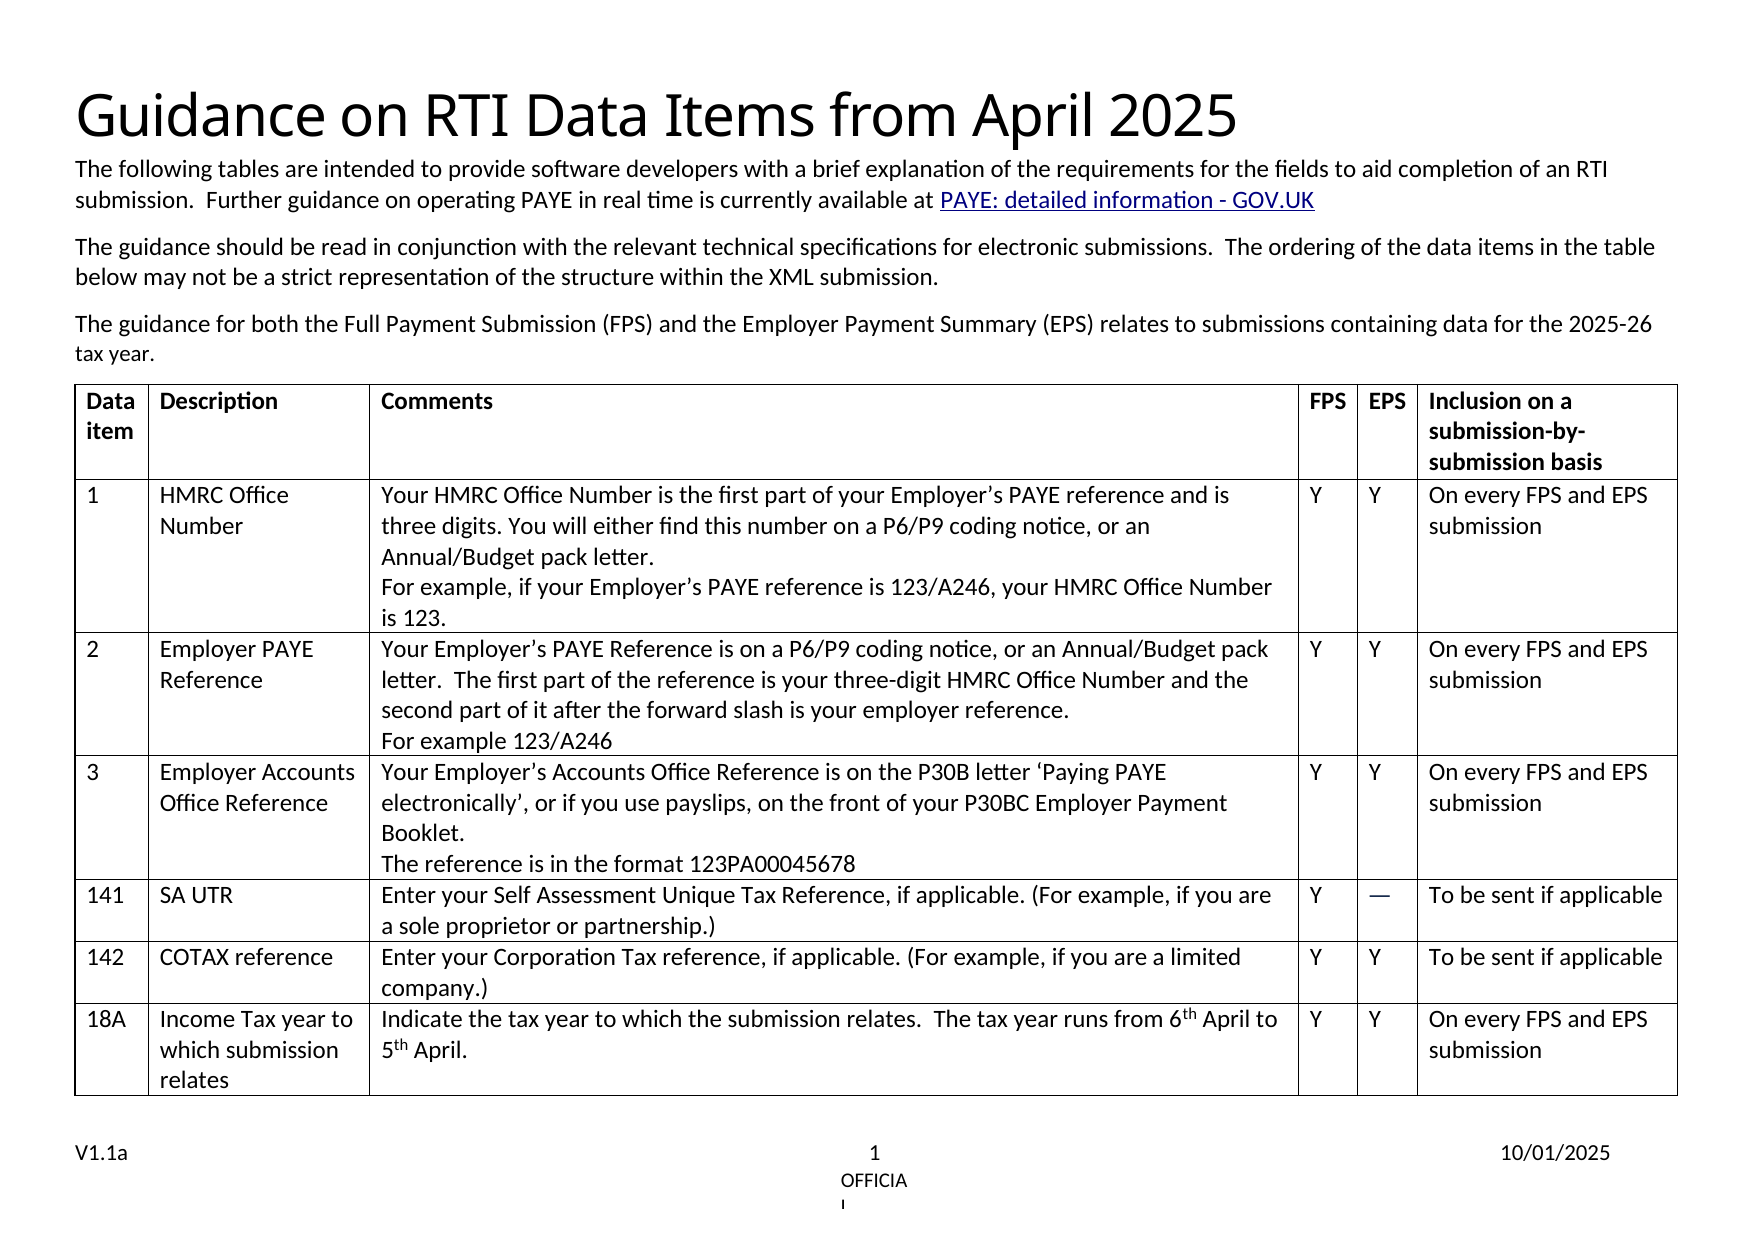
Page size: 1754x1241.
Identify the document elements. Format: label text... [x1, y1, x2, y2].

table_cell Y [1358, 942, 1417, 1003]
table_cell Y [1299, 942, 1357, 1003]
table_header Description [149, 385, 369, 478]
table_cell Y [1299, 633, 1357, 755]
table_cell Your Employer’s PAYE Reference is on a P6/P9 coding notice, or an Annual/Budget pack letter. The first part of the reference is your three-digit HMRC Office Number and the second part of it after the forward slash is your employer reference. For example 123/A246 [370, 633, 1298, 755]
table_cell 1 [76, 480, 148, 632]
table_cell Y [1358, 633, 1417, 755]
table_cell HMRC Office Number [149, 480, 369, 632]
table_header FPS [1299, 385, 1357, 478]
table_cell Income Tax year to which submission relates [149, 1004, 369, 1095]
table_cell Your HMRC Office Number is the first part of your Employer’s PAYE reference and is three digits. You will either find this number on a P6/P9 coding notice, or an Annual/Budget pack letter. For example, if your Employer’s PAYE reference is 123/A246, your HMRC Office Number is 123. [370, 480, 1298, 632]
text The guidance for both the Full Payment Submission (FPS) and the Employer Payment Summary (EPS) relates to submissions containing data for the 2025-26 tax year. [75, 309, 1679, 367]
table_header Comments [370, 385, 1298, 478]
table_cell 3 [76, 756, 148, 878]
text The guidance should be read in conjunction with the relevant technical specifications for electronic submissions. The ordering of the data items in the table below may not be a strict representation of the structure within the XML submission. [75, 231, 1679, 292]
table_cell Y [1299, 880, 1357, 941]
table_header Data item [76, 385, 148, 478]
table_cell On every FPS and EPS submission [1418, 480, 1677, 632]
table_cell Enter your Corporation Tax reference, if applicable. (For example, if you are a limited company.) [370, 942, 1298, 1003]
table_cell Y [1358, 756, 1417, 878]
subtitle Guidance on RTI Data Items from April 2025 [75, 74, 1679, 153]
table_cell 142 [76, 942, 148, 1003]
table_cell On every FPS and EPS submission [1418, 756, 1677, 878]
table_cell Employer Accounts Office Reference [149, 756, 369, 878]
table_cell 2 [76, 633, 148, 755]
table_cell 141 [76, 880, 148, 941]
table_cell 18A [76, 1004, 148, 1095]
table_header Inclusion on a submission-by-submission basis [1418, 385, 1677, 478]
table_cell Y [1299, 756, 1357, 878]
table_cell SA UTR [149, 880, 369, 941]
table_cell Y [1358, 480, 1417, 632]
table_cell To be sent if applicable [1418, 880, 1677, 941]
text The following tables are intended to provide software developers with a brief explanation of the requirements for the fields to aid completion of an RTI submission. Further guidance on operating PAYE in real time is currently available at PAYE: detailed information - GOV.UK [75, 153, 1679, 214]
table_cell Y [1299, 480, 1357, 632]
table_cell Employer PAYE Reference [149, 633, 369, 755]
table_cell On every FPS and EPS submission [1418, 1004, 1677, 1095]
table_cell Y [1299, 1004, 1357, 1095]
table_cell COTAX reference [149, 942, 369, 1003]
table_cell To be sent if applicable [1418, 942, 1677, 1003]
table_cell — [1358, 880, 1417, 941]
table_cell Indicate the tax year to which the submission relates. The tax year runs from 6th April to 5th April. [370, 1004, 1298, 1095]
table_header EPS [1358, 385, 1417, 478]
table_cell Enter your Self Assessment Unique Tax Reference, if applicable. (For example, if you are a sole proprietor or partnership.) [370, 880, 1298, 941]
table_cell Y [1358, 1004, 1417, 1095]
table_cell On every FPS and EPS submission [1418, 633, 1677, 755]
table_cell Your Employer’s Accounts Office Reference is on the P30B letter ‘Paying PAYE electronically’, or if you use payslips, on the front of your P30BC Employer Payment Booklet. The reference is in the format 123PA00045678 [370, 756, 1298, 878]
